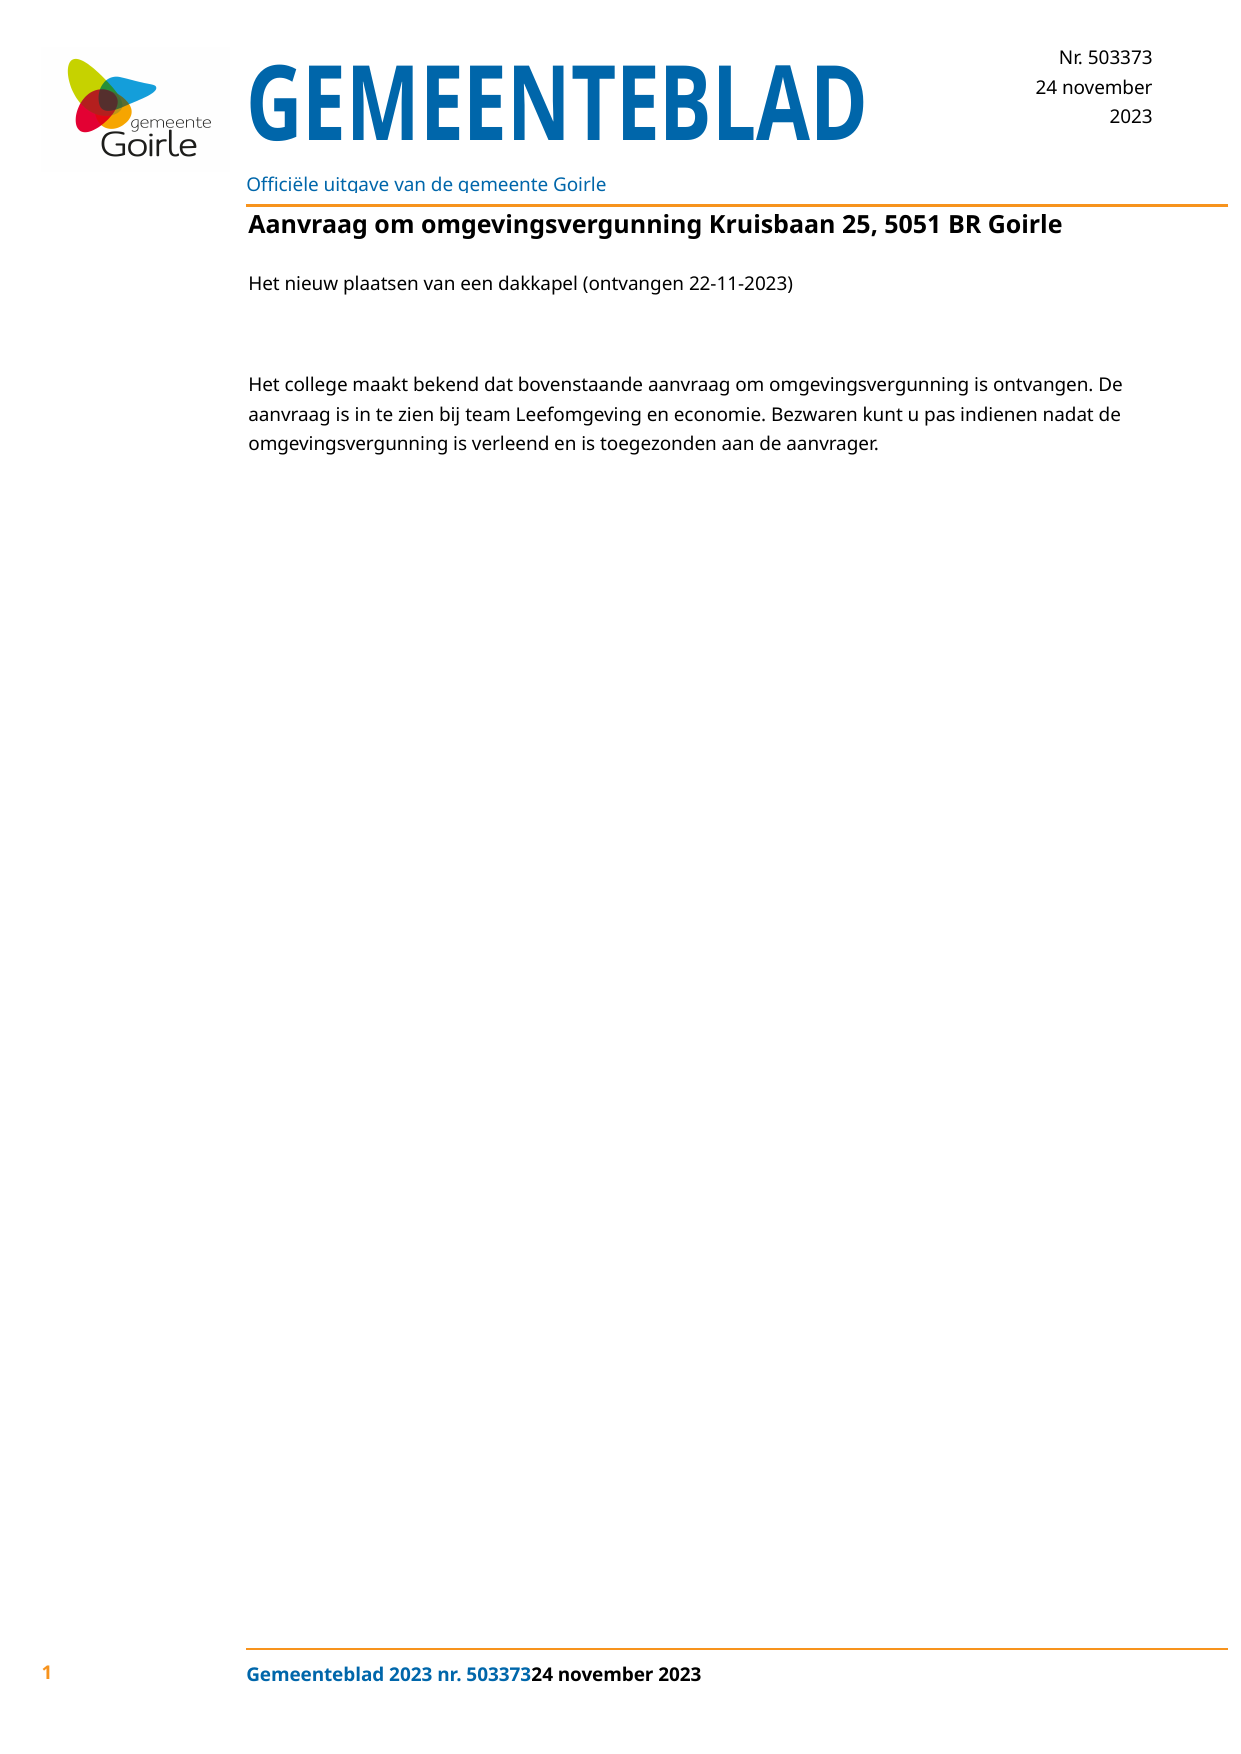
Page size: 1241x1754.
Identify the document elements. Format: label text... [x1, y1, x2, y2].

text Aanvraag om omgevingsvergunning Kruisbaan 25, 5051 BR Goirle [248, 207, 1152, 241]
text Het college maakt bekend dat bovenstaande aanvraag om omgevingsvergunning is ontvangen. De aanvraag is in te zien bij team Leefomgeving en economie. Bezwaren kunt u pas indienen nadat de omgevingsvergunning is verleend en is toegezonden aan de aanvrager. [248, 371, 1152, 456]
text Het nieuw plaatsen van een dakkapel (ontvangen 22-11-2023) [248, 270, 1152, 296]
picture [41, 47, 231, 172]
